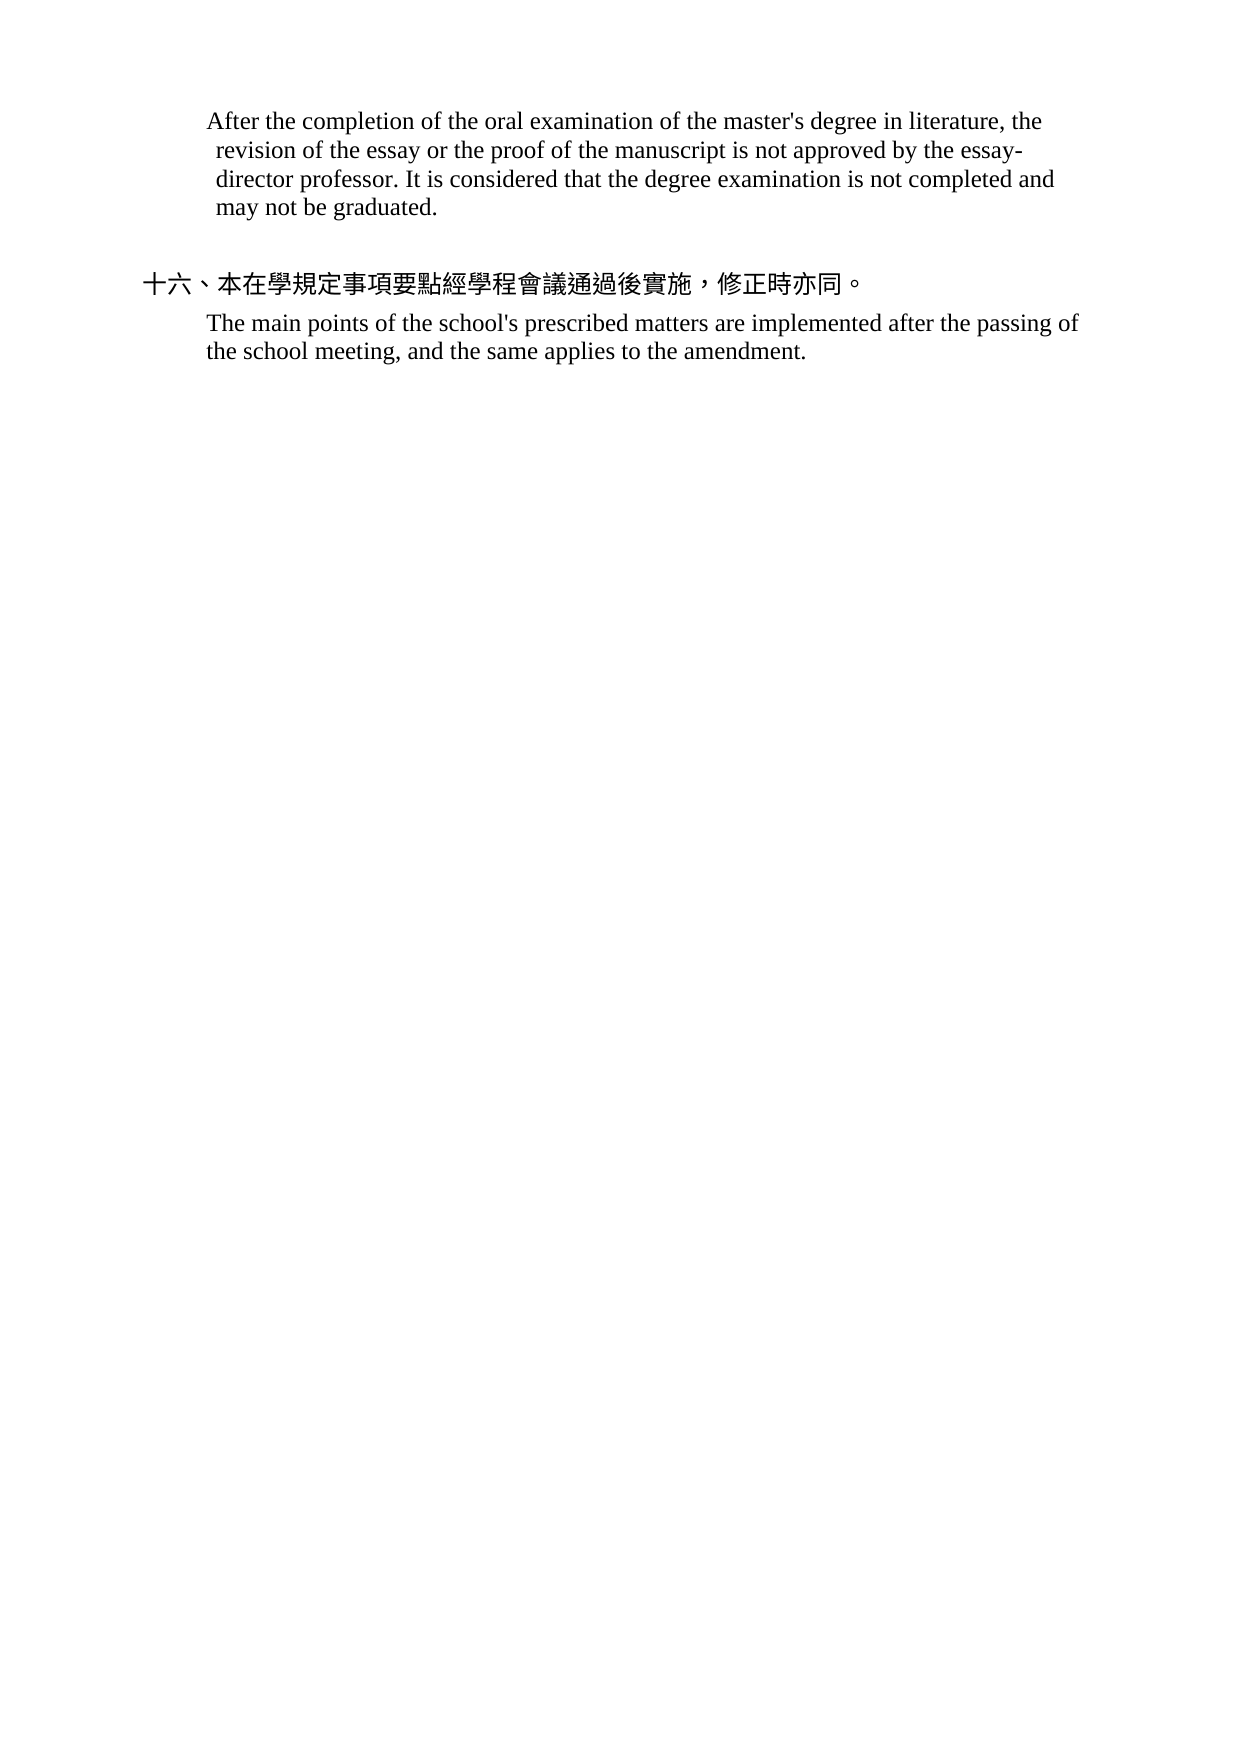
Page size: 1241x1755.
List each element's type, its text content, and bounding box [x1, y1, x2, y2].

text After the completion of the oral examination of the master's degree in literature, the revision of the essay or the proof of the manuscript is not approved by the essay-director professor. It is considered that the degree examination is not completed and may not be graduated. [206, 106, 1093, 221]
text 十六、本在學規定事項要點經學程會議通過後實施，修正時亦同。 [142, 264, 1111, 300]
text The main points of the school's prescribed matters are implemented after the passing of the school meeting, and the same applies to the amendment. [206, 308, 1111, 365]
